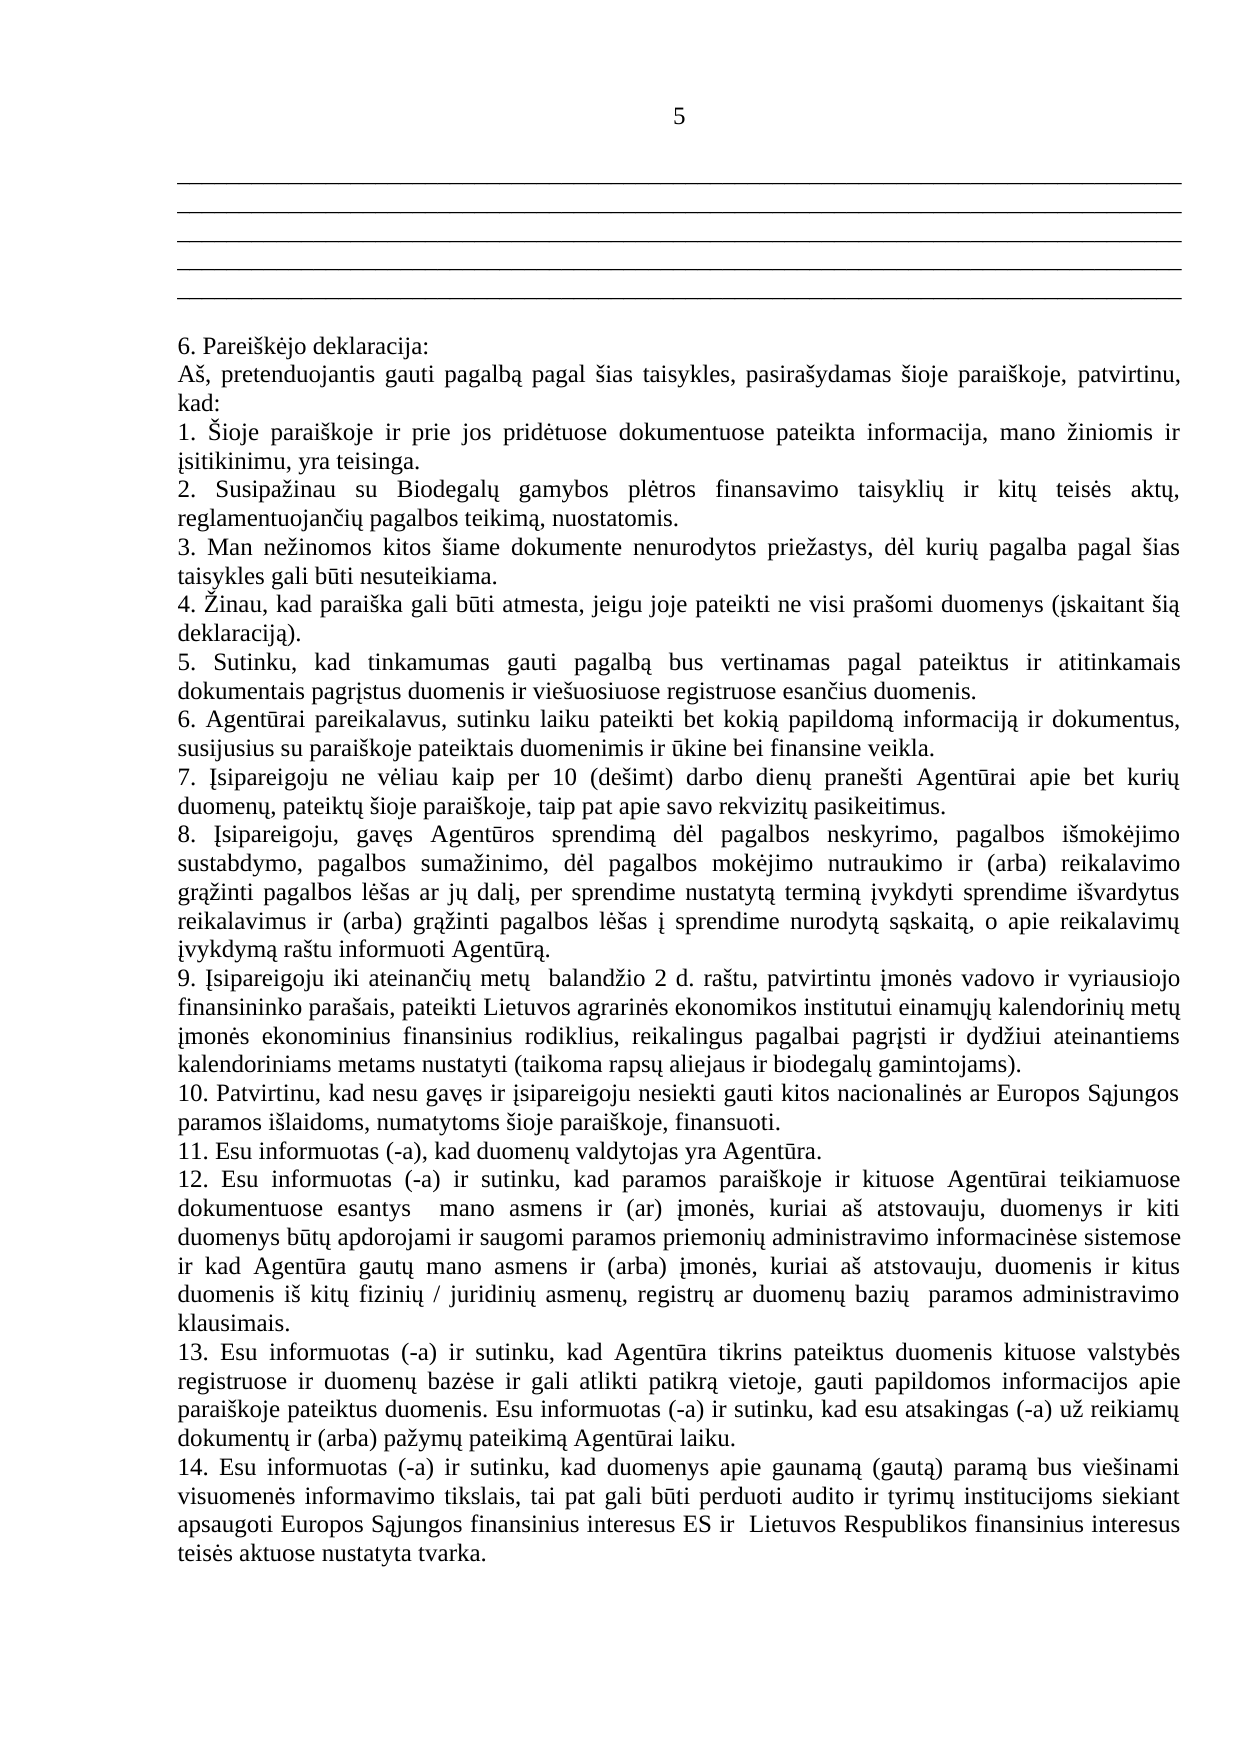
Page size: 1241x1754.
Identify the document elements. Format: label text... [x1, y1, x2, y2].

text 3. Man nežinomos kitos šiame dokumente nenurodytos priežastys, dėl kurių pagalba pagal šias taisykles gali būti nesuteikiama. [177, 532, 1181, 589]
text 2. Susipažinau su Biodegalų gamybos plėtros finansavimo taisyklių ir kitų teisės aktų, reglamentuojančių pagalbos teikimą, nuostatomis. [177, 474, 1181, 532]
text 14. Esu informuotas (-a) ir sutinku, kad duomenys apie gaunamą (gautą) paramą bus viešinami visuomenės informavimo tikslais, tai pat gali būti perduoti audito ir tyrimų institucijoms siekiant apsaugoti Europos Sąjungos finansinius interesus ES ir Lietuvos Respublikos finansinius interesus teisės aktuose nustatyta tvarka. [177, 1452, 1181, 1567]
text 4. Žinau, kad paraiška gali būti atmesta, jeigu joje pateikti ne visi prašomi duomenys (įskaitant šią deklaraciją). [177, 589, 1181, 647]
text 12. Esu informuotas (-a) ir sutinku, kad paramos paraiškoje ir kituose Agentūrai teikiamuose dokumentuose esantys mano asmens ir (ar) įmonės, kuriai aš atstovauju, duomenys ir kiti duomenys būtų apdorojami ir saugomi paramos priemonių administravimo informacinėse sistemose ir kad Agentūra gautų mano asmens ir (arba) įmonės, kuriai aš atstovauju, duomenis ir kitus duomenis iš kitų fizinių / juridinių asmenų, registrų ar duomenų bazių paramos administravimo klausimais. [177, 1164, 1181, 1337]
text 13. Esu informuotas (-a) ir sutinku, kad Agentūra tikrins pateiktus duomenis kituose valstybės registruose ir duomenų bazėse ir gali atlikti patikrą vietoje, gauti papildomos informacijos apie paraiškoje pateiktus duomenis. Esu informuotas (-a) ir sutinku, kad esu atsakingas (-a) už reikiamų dokumentų ir (arba) pažymų pateikimą Agentūrai laiku. [177, 1337, 1181, 1452]
text 6. Agentūrai pareikalavus, sutinku laiku pateikti bet kokią papildomą informaciją ir dokumentus, susijusius su paraiškoje pateiktais duomenimis ir ūkine bei finansine veikla. [177, 704, 1181, 762]
text Aš, pretenduojantis gauti pagalbą pagal šias taisykles, pasirašydamas šioje paraiškoje, patvirtinu, kad: [177, 359, 1181, 417]
text 6. Pareiškėjo deklaracija: [177, 331, 1181, 359]
text 10. Patvirtinu, kad nesu gavęs ir įsipareigoju nesiekti gauti kitos nacionalinės ar Europos Sąjungos paramos išlaidoms, numatytoms šioje paraiškoje, finansuoti. [177, 1078, 1181, 1136]
text 8. Įsipareigoju, gavęs Agentūros sprendimą dėl pagalbos neskyrimo, pagalbos išmokėjimo sustabdymo, pagalbos sumažinimo, dėl pagalbos mokėjimo nutraukimo ir (arba) reikalavimo grąžinti pagalbos lėšas ar jų dalį, per sprendime nustatytą terminą įvykdyti sprendime išvardytus reikalavimus ir (arba) grąžinti pagalbos lėšas į sprendime nurodytą sąskaitą, o apie reikalavimų įvykdymą raštu informuoti Agentūrą. [177, 819, 1181, 963]
text 9. Įsipareigoju iki ateinančių metų balandžio 2 d. raštu, patvirtintu įmonės vadovo ir vyriausiojo finansininko parašais, pateikti Lietuvos agrarinės ekonomikos institutui einamųjų kalendorinių metų įmonės ekonominius finansinius rodiklius, reikalingus pagalbai pagrįsti ir dydžiui ateinantiems kalendoriniams metams nustatyti (taikoma rapsų aliejaus ir biodegalų gamintojams). [177, 963, 1181, 1078]
text 1. Šioje paraiškoje ir prie jos pridėtuose dokumentuose pateikta informacija, mano žiniomis ir įsitikinimu, yra teisinga. [177, 417, 1181, 474]
text 5. Sutinku, kad tinkamumas gauti pagalbą bus vertinamas pagal pateiktus ir atitinkamais dokumentais pagrįstus duomenis ir viešuosiuose registruose esančius duomenis. [177, 647, 1181, 704]
text 7. Įsipareigoju ne vėliau kaip per 10 (dešimt) darbo dienų pranešti Agentūrai apie bet kurių duomenų, pateiktų šioje paraiškoje, taip pat apie savo rekvizitų pasikeitimus. [177, 762, 1181, 819]
text 11. Esu informuotas (-a), kad duomenų valdytojas yra Agentūra. [177, 1136, 1181, 1164]
